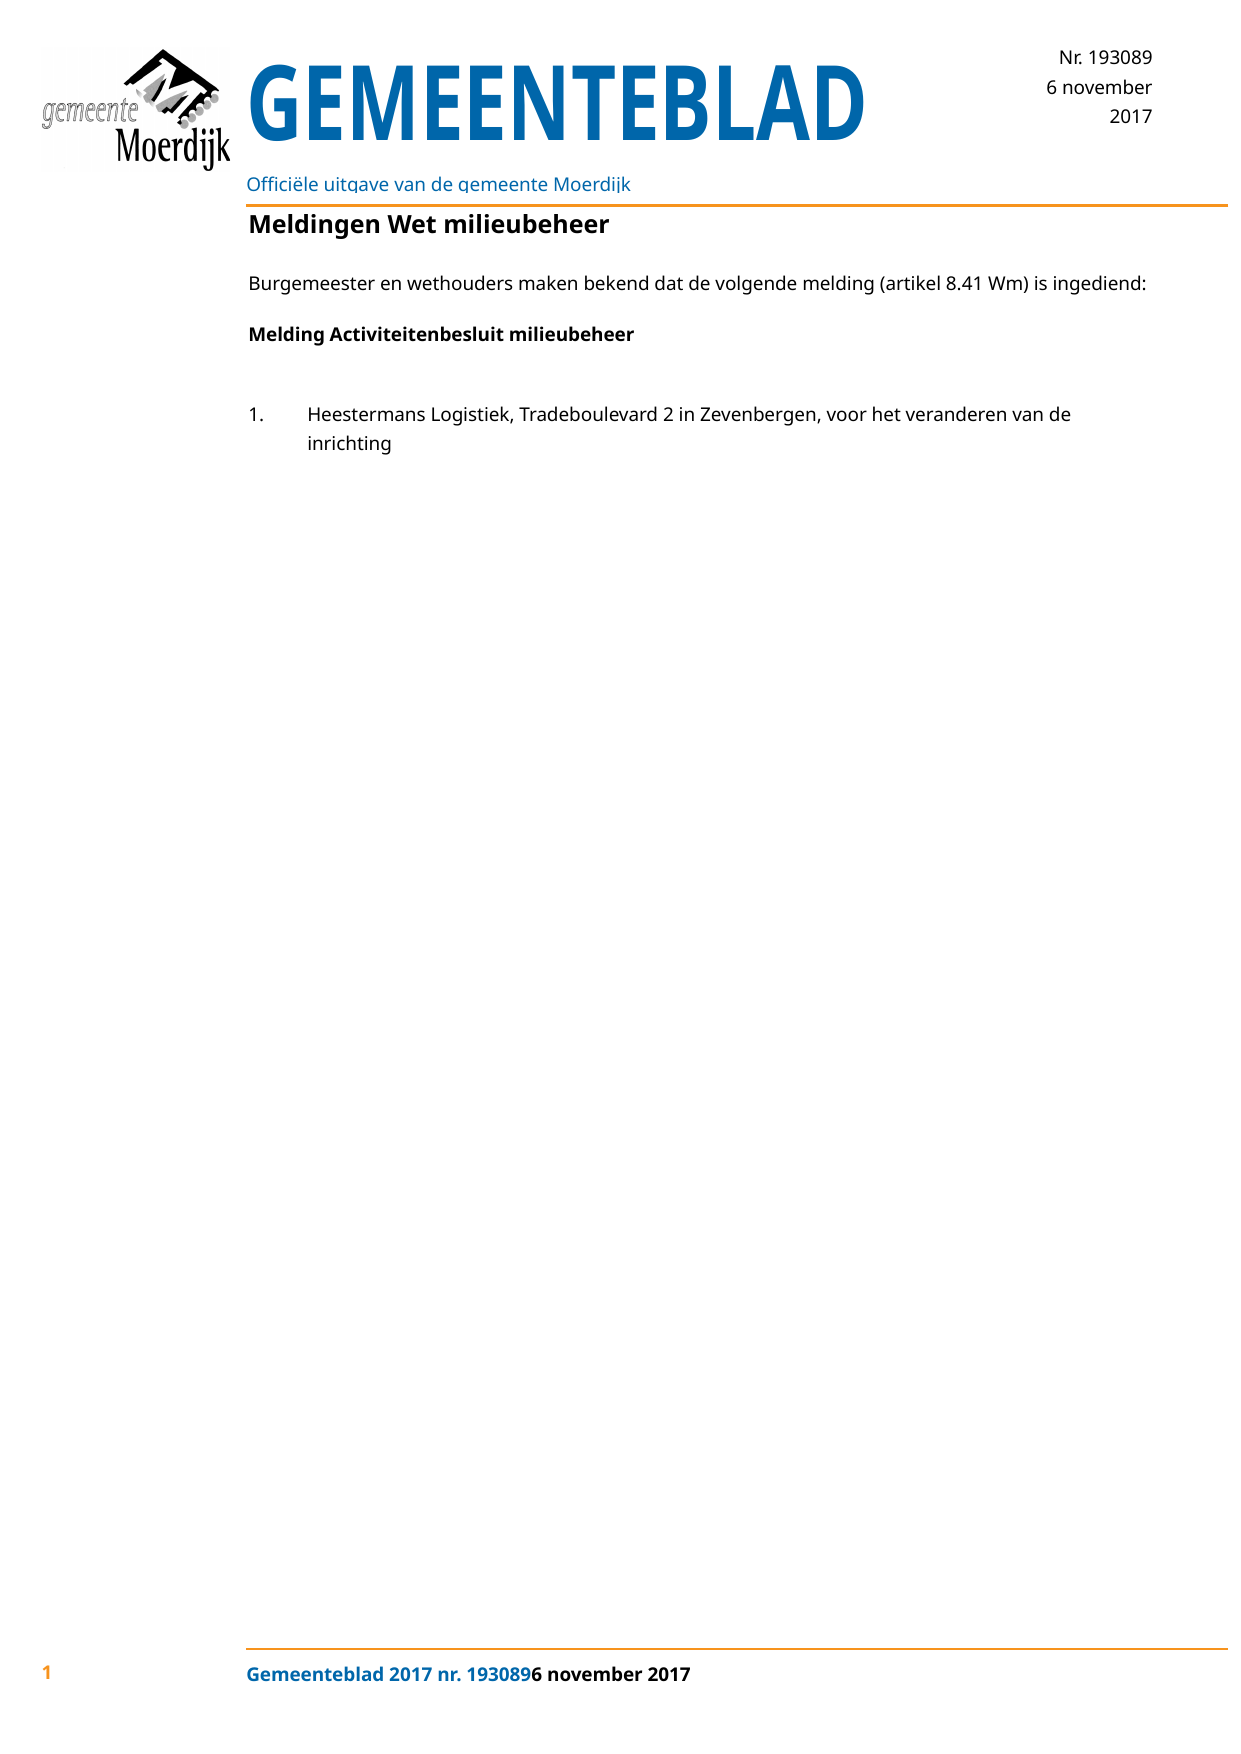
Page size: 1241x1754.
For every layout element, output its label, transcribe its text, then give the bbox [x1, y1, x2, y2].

list Heestermans Logistiek, Tradeboulevard 2 in Zevenbergen, voor het veranderen van de inrichting [248, 401, 1152, 456]
text Meldingen Wet milieubeheer [248, 207, 1152, 241]
picture [41, 47, 231, 172]
text Melding Activiteitenbesluit milieubeheer [248, 321, 1152, 346]
text Burgemeester en wethouders maken bekend dat de volgende melding (artikel 8.41 Wm) is ingediend: [248, 270, 1152, 296]
